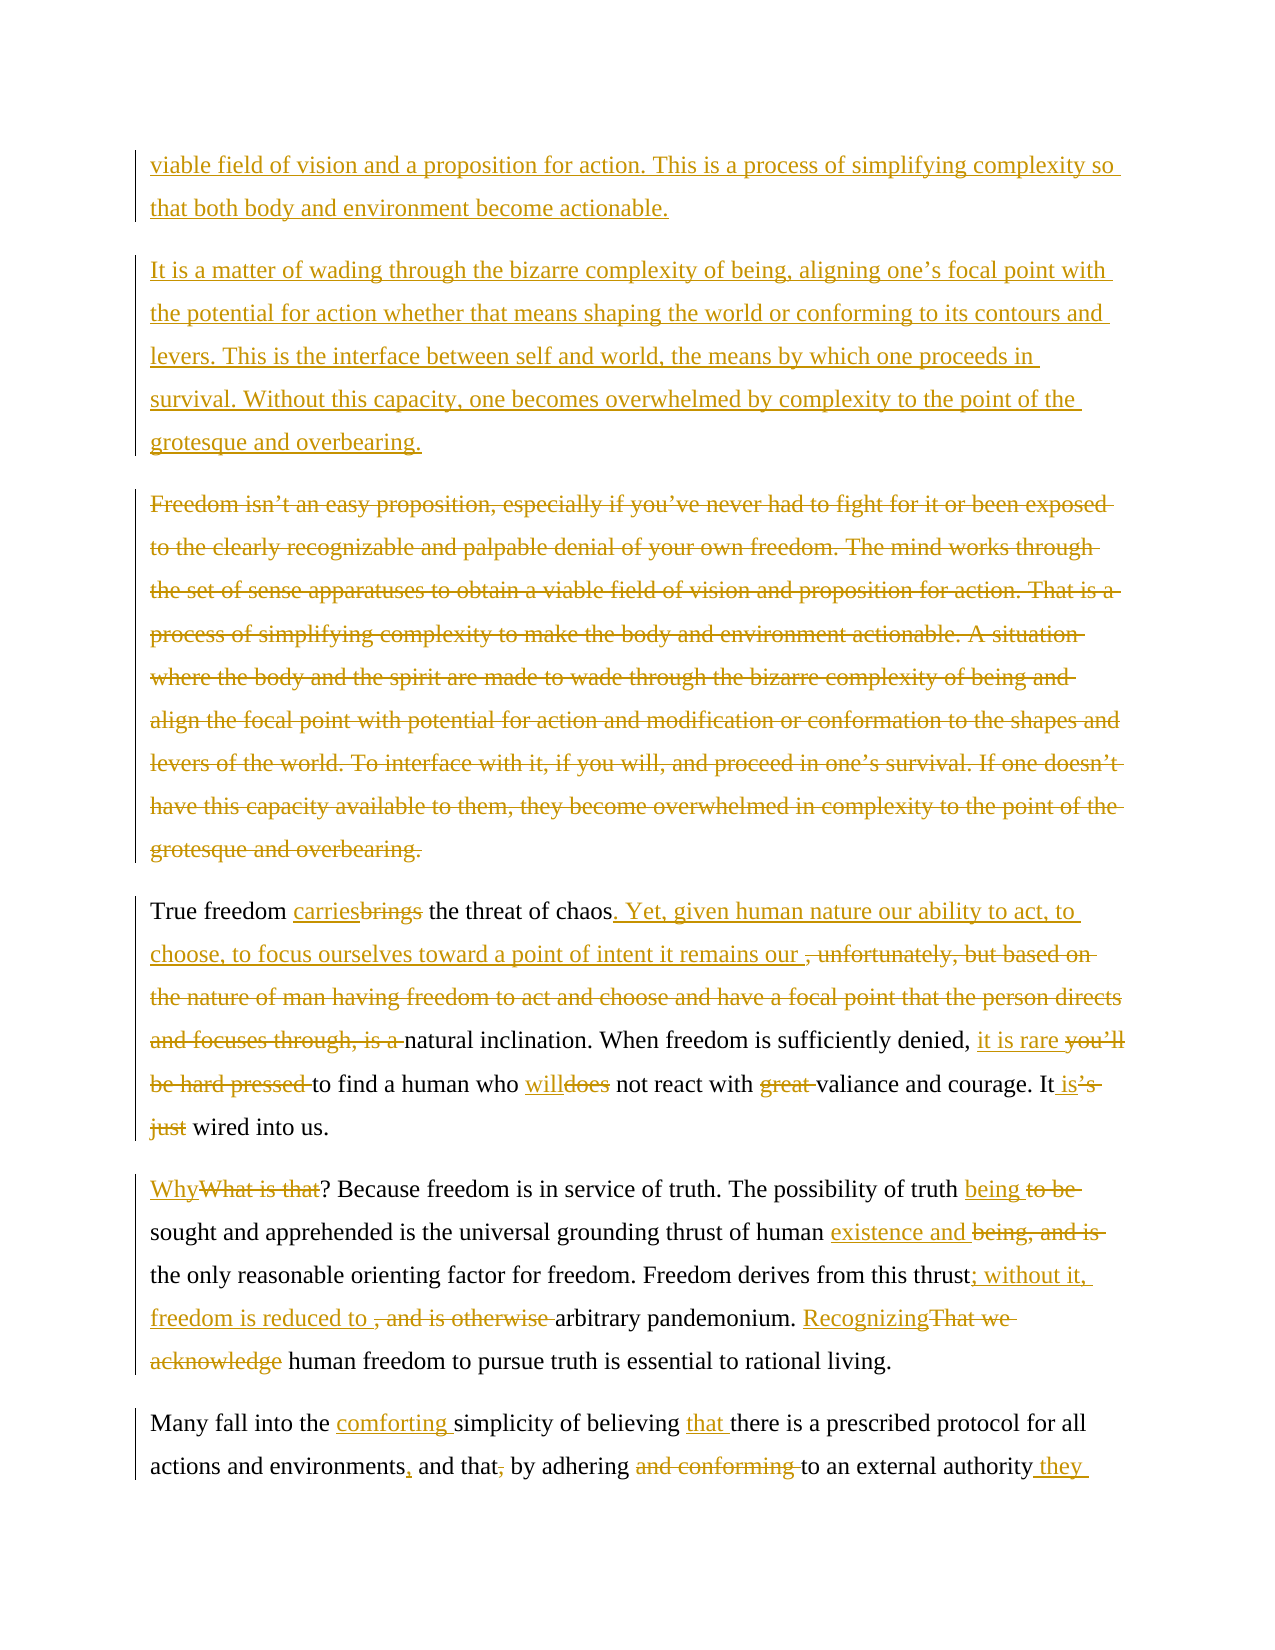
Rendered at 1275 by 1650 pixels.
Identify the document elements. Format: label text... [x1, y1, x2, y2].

text Why? Because freedom is in service of truth. The possibility of truth being sought and apprehended is the universal grounding thrust of human existence and the only reasonable orienting factor for freedom. Freedom derives from this thrust; without it, freedom is reduced to arbitrary pandemonium. Recognizing human freedom to pursue truth is essential to rational living. [150, 1174, 1125, 1375]
text True freedom carries the threat of chaos. Yet, given human nature our ability to act, to choose, to focus ourselves toward a point of intent it remains our natural inclination. When freedom is sufficiently denied, it is rare to find a human who will not react with valiance and courage. It is wired into us. [150, 489, 1125, 863]
text It is a matter of wading through the bizarre complexity of being, aligning one’s focal point with the potential for action whether that means shaping the world or conforming to its contours and levers. This is the interface between self and world, the means by which one proceeds in survival. Without this capacity, one becomes overwhelmed by complexity to the point of the grotesque and overbearing. [150, 255, 1125, 456]
text Many fall into the comforting simplicity of believing that there is a prescribed protocol for all actions and environments, and that by adhering to an external authority they merge with it gaining certain assurances and benefits they might otherwise miss. This authority often becomes the symbolic Father Figure or God, offering comfort and stability, even if only superficial and immediate. [150, 1408, 1125, 1480]
text viable field of vision and a proposition for action. This is a process of simplifying complexity so that both body and environment become actionable. [150, 150, 1125, 222]
